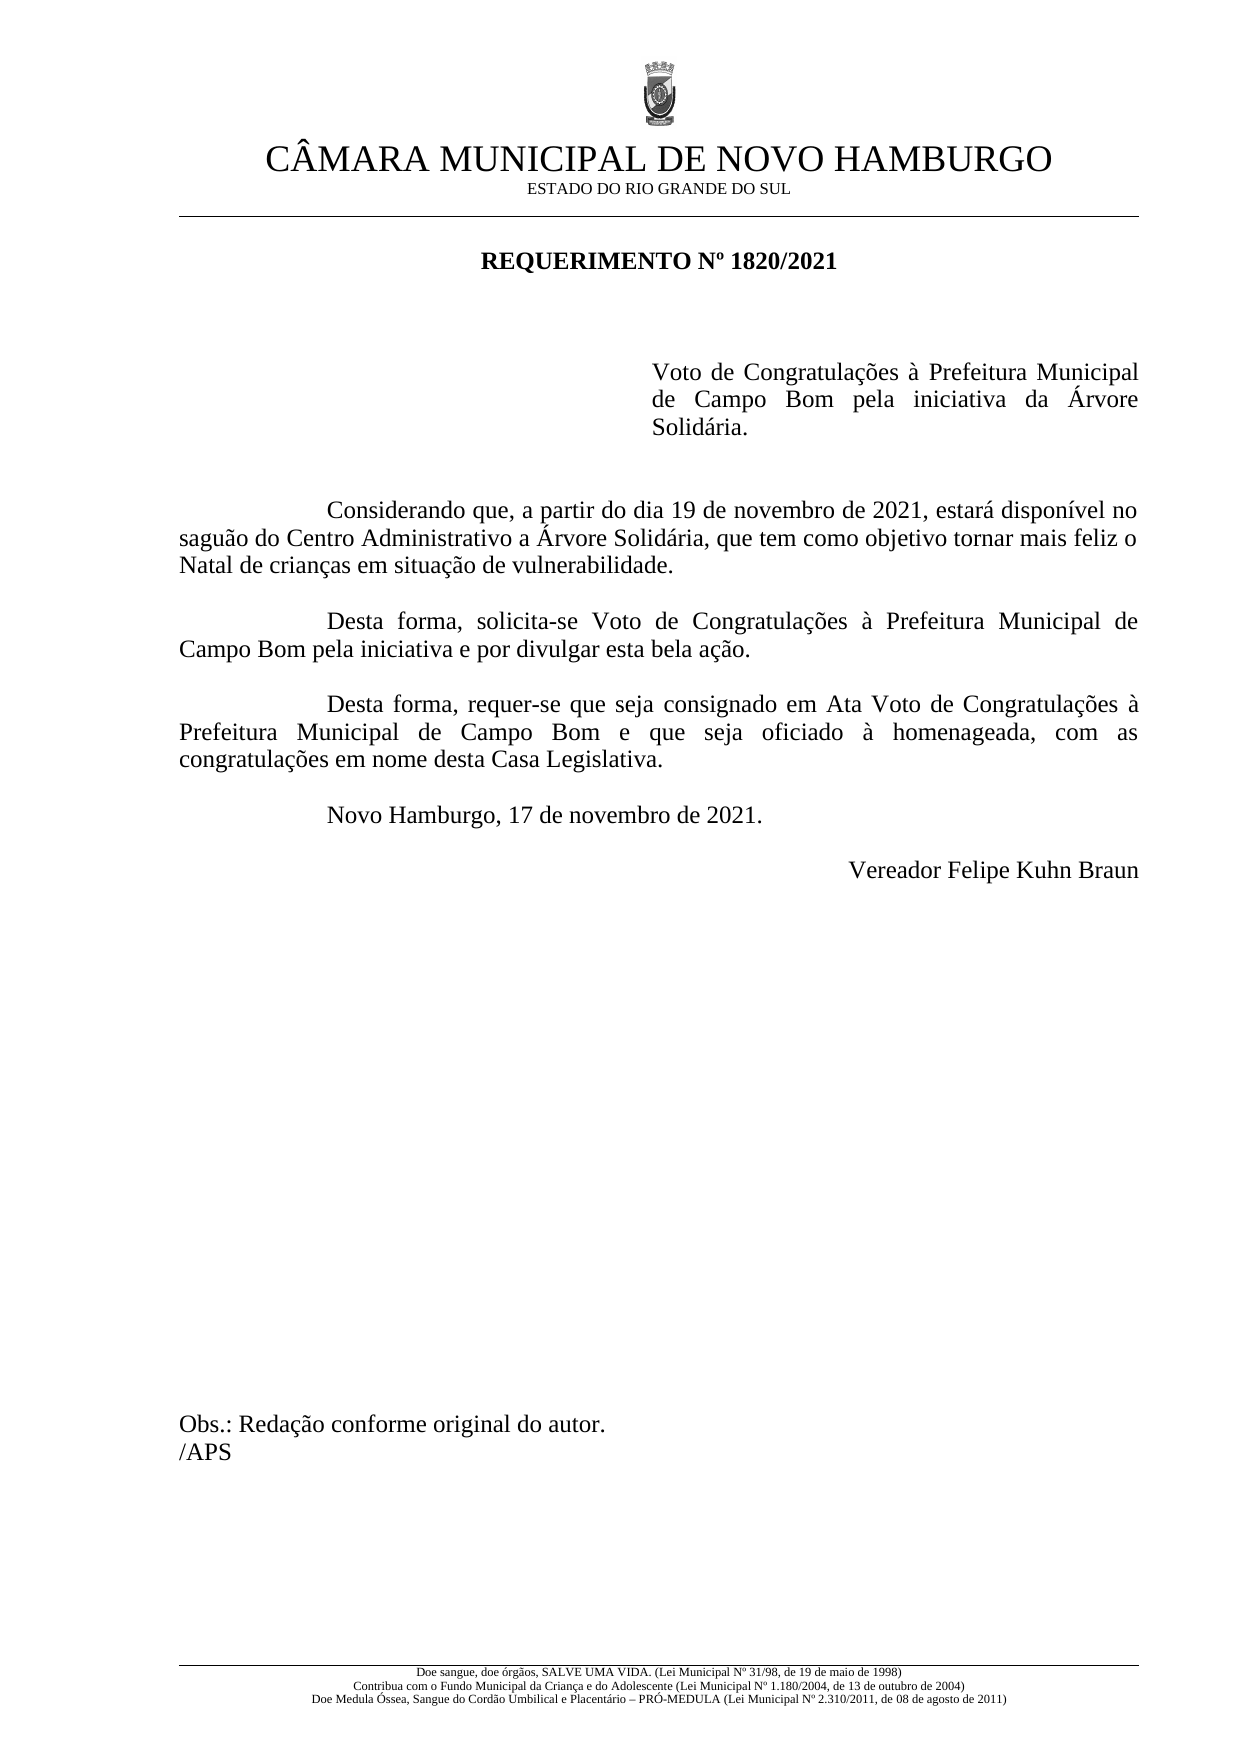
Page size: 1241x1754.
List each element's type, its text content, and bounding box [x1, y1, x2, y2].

text Considerando que, a partir do dia 19 de novembro de 2021, estará disponível no saguão do Centro Administrativo a Árvore Solidária, que tem como objetivo tornar mais feliz o Natal de crianças em situação de vulnerabilidade. [179, 496, 1139, 579]
text Vereador Felipe Kuhn Braun [179, 856, 1139, 884]
text Obs.: Redação conforme original do autor. [179, 1411, 1139, 1438]
text /APS [179, 1438, 1139, 1466]
text Voto de Congratulações à Prefeitura Municipal de Campo Bom pela iniciativa da Árvore Solidária. [652, 358, 1139, 441]
text Desta forma, solicita-se Voto de Congratulações à Prefeitura Municipal de Campo Bom pela iniciativa e por divulgar esta bela ação. [179, 607, 1139, 662]
text REQUERIMENTO Nº 1820/2021 [179, 247, 1139, 274]
text Novo Hamburgo, 17 de novembro de 2021. [179, 801, 1139, 829]
text Desta forma, requer-se que seja consignado em Ata Voto de Congratulações à Prefeitura Municipal de Campo Bom e que seja oficiado à homenageada, com as congratulações em nome desta Casa Legislativa. [179, 690, 1139, 773]
